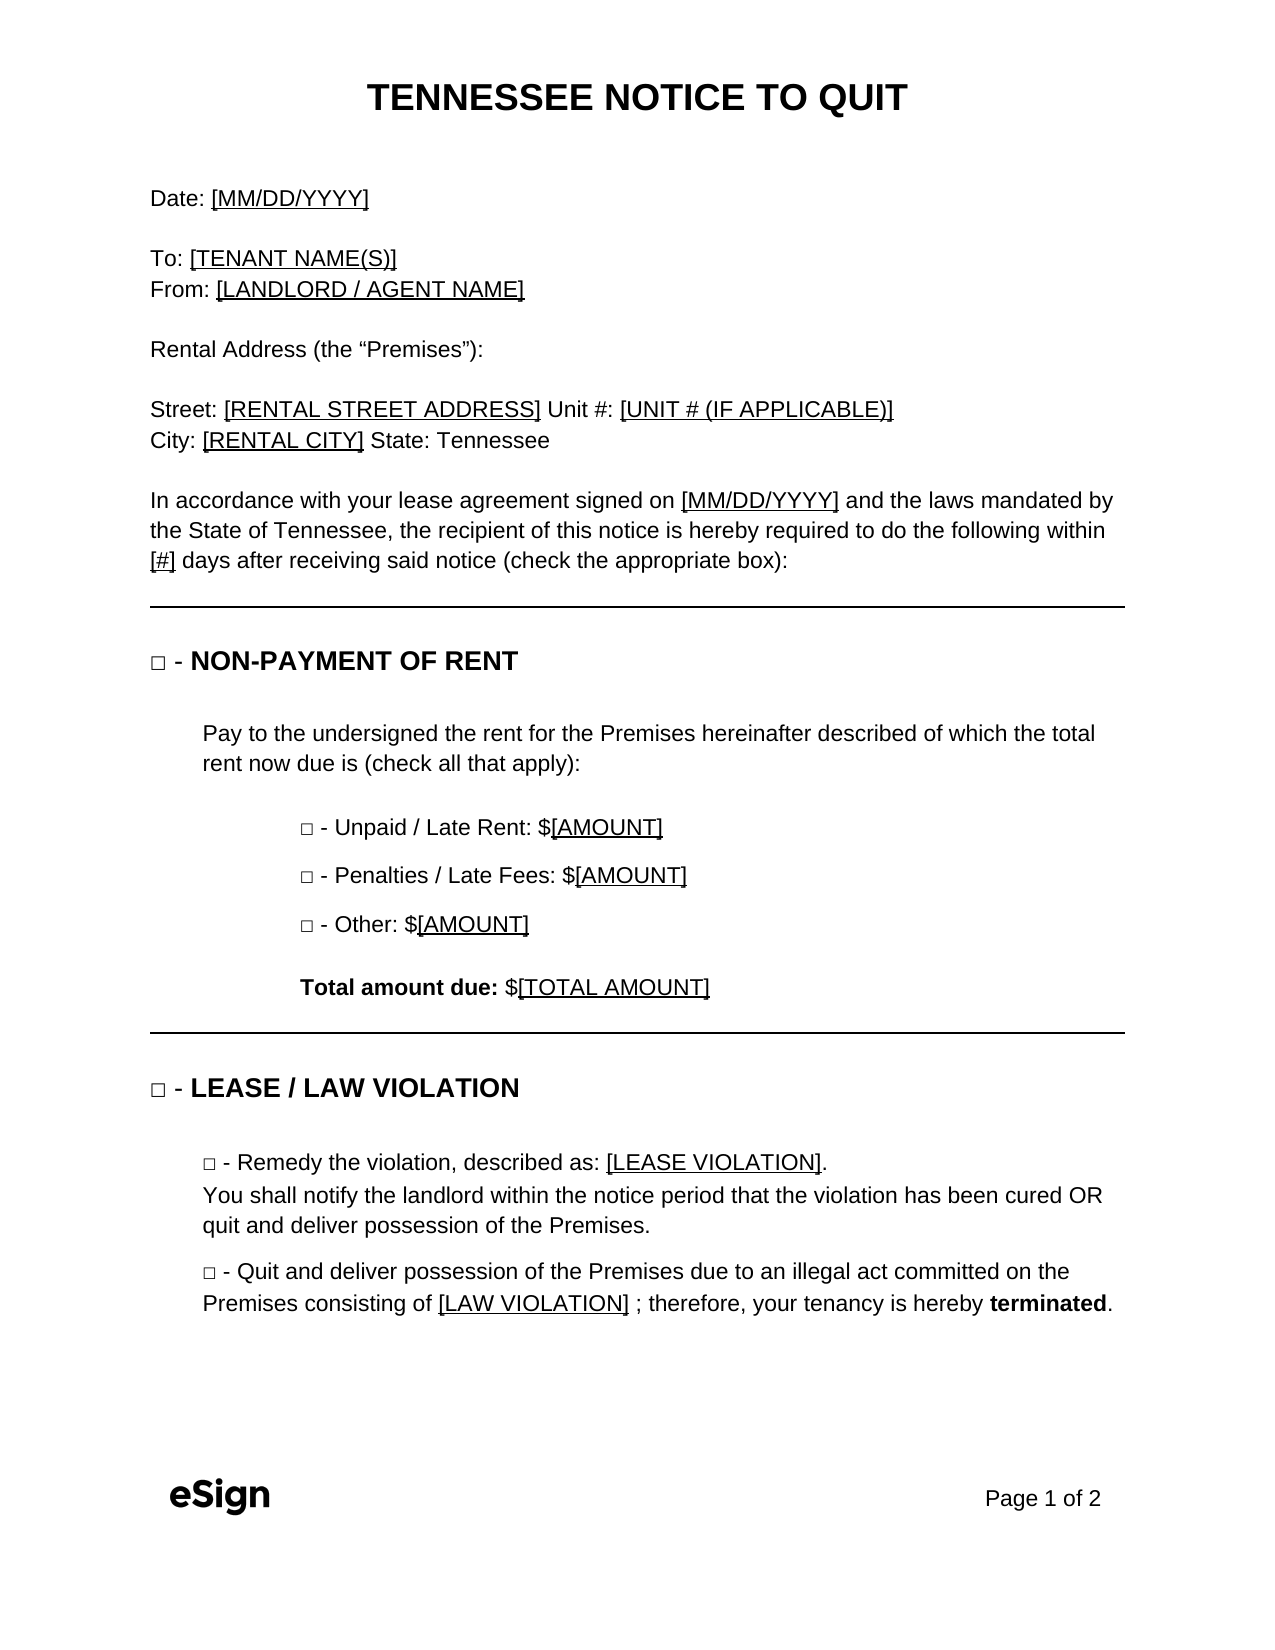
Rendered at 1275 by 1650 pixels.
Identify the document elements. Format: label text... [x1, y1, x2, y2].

text ☐ - Unpaid / Late Rent: $[AMOUNT] [300, 811, 1125, 842]
text ☐ - Penalties / Late Fees: $[AMOUNT] [300, 859, 1125, 890]
text Rental Address (the “Premises”): [150, 336, 1125, 362]
text Street: [RENTAL STREET ADDRESS] Unit #: [UNIT # (IF APPLICABLE)] [150, 396, 1125, 423]
text Date: [MM/DD/YYYY] [150, 185, 1125, 211]
subtitle TENNESSEE NOTICE TO QUIT [150, 75, 1125, 118]
text ☐ - Quit and deliver possession of the Premises due to an illegal act committed on the Premises consisting of [LAW VIOLATION] ; therefore, your tenancy is hereby terminated. [202, 1255, 1125, 1317]
text In accordance with your lease agreement signed on [MM/DD/YYYY] and the laws mandated by the State of Tennessee, the recipient of this notice is hereby required to do the following within [#] days after receiving said notice (check the appropriate box): [150, 487, 1125, 574]
text ☐ - NON-PAYMENT OF RENT [150, 642, 1125, 679]
text ☐ - Remedy the violation, described as: [LEASE VIOLATION]. [202, 1146, 1125, 1178]
text ☐ - Other: $[AMOUNT] [300, 908, 1125, 939]
text Pay to the undersigned the rent for the Premises hereinafter described of which the total rent now due is (check all that apply): [202, 720, 1125, 777]
text To: [TENANT NAME(S)] [150, 245, 1125, 272]
text City: [RENTAL CITY] State: Tennessee [150, 427, 1125, 453]
subtitle ☐ - LEASE / LAW VIOLATION [150, 1068, 1125, 1105]
text You shall notify the landlord within the notice period that the violation has been cured OR quit and deliver possession of the Premises. [202, 1182, 1125, 1239]
text From: [LANDLORD / AGENT NAME] [150, 276, 1125, 302]
text Total amount due: $[TOTAL AMOUNT] [300, 974, 1125, 1000]
